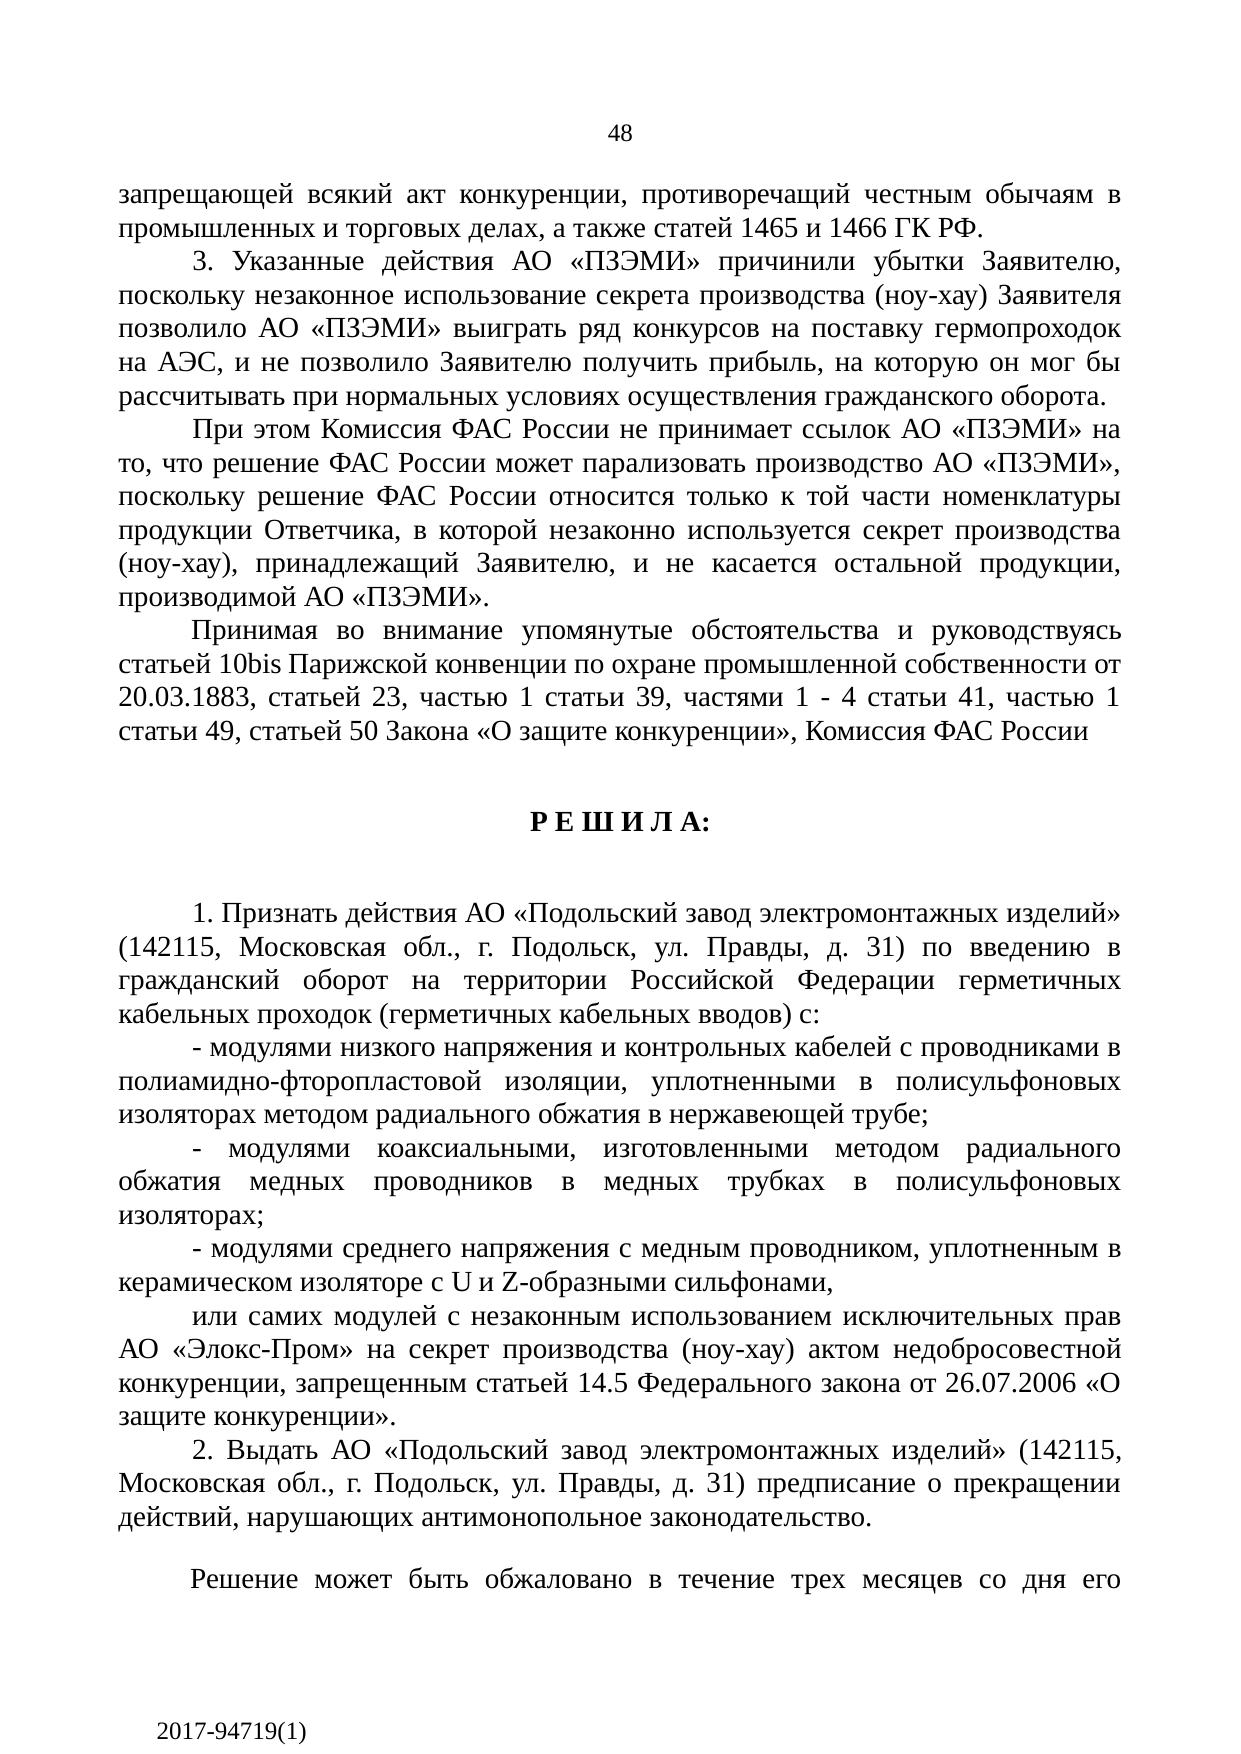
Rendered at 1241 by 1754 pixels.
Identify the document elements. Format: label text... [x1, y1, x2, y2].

text запрещающей всякий акт конкуренции, противоречащий честным обычаям в промышленных и торговых делах, а также статей 1465 и 1466 ГК РФ. [118, 176, 1122, 243]
text Принимая во внимание упомянутые обстоятельства и руководствуясь статьей 10bis Парижской конвенции по охране промышленной собственности от 20.03.1883, статьей 23, частью 1 статьи 39, частями 1 - 4 статьи 41, частью 1 статьи 49, статьей 50 Закона «О защите конкуренции», Комиссия ФАС России [118, 612, 1122, 747]
text 2. Выдать АО «Подольский завод электромонтажных изделий» (142115, Московская обл., г. Подольск, ул. Правды, д. 31) предписание о прекращении действий, нарушающих антимонопольное законодательство. [118, 1432, 1122, 1532]
text - модулями среднего напряжения с медным проводником, уплотненным в керамическом изоляторе с U и Z-образными сильфонами, [118, 1231, 1122, 1298]
text 1. Признать действия АО «Подольский завод электромонтажных изделий» (142115, Московская обл., г. Подольск, ул. Правды, д. 31) по введению в гражданский оборот на территории Российской Федерации герметичных кабельных проходок (герметичных кабельных вводов) с: [118, 895, 1122, 1029]
text или самих модулей с незаконным использованием исключительных прав АО «Элокс-Пром» на секрет производства (ноу-хау) актом недобросовестной конкуренции, запрещенным статьей 14.5 Федерального закона от 26.07.2006 «О защите конкуренции». [118, 1298, 1122, 1432]
text - модулями коаксиальными, изготовленными методом радиального обжатия медных проводников в медных трубках в полисульфоновых изоляторах; [118, 1130, 1122, 1231]
text Р Е Ш И Л А: [118, 804, 1122, 838]
text - модулями низкого напряжения и контрольных кабелей с проводниками в полиамидно-фторопластовой изоляции, уплотненными в полисульфоновых изоляторах методом радиального обжатия в нержавеющей трубе; [118, 1029, 1122, 1130]
text Решение может быть обжаловано в течение трех месяцев со дня его [118, 1561, 1122, 1595]
text При этом Комиссия ФАС России не принимает ссылок АО «ПЗЭМИ» на то, что решение ФАС России может парализовать производство АО «ПЗЭМИ», поскольку решение ФАС России относится только к той части номенклатуры продукции Ответчика, в которой незаконно используется секрет производства (ноу-хау), принадлежащий Заявителю, и не касается остальной продукции, производимой АО «ПЗЭМИ». [118, 411, 1122, 612]
text 3. Указанные действия АО «ПЗЭМИ» причинили убытки Заявителю, поскольку незаконное использование секрета производства (ноу-хау) Заявителя позволило АО «ПЗЭМИ» выиграть ряд конкурсов на поставку гермопроходок на АЭС, и не позволило Заявителю получить прибыль, на которую он мог бы рассчитывать при нормальных условиях осуществления гражданского оборота. [118, 243, 1122, 411]
